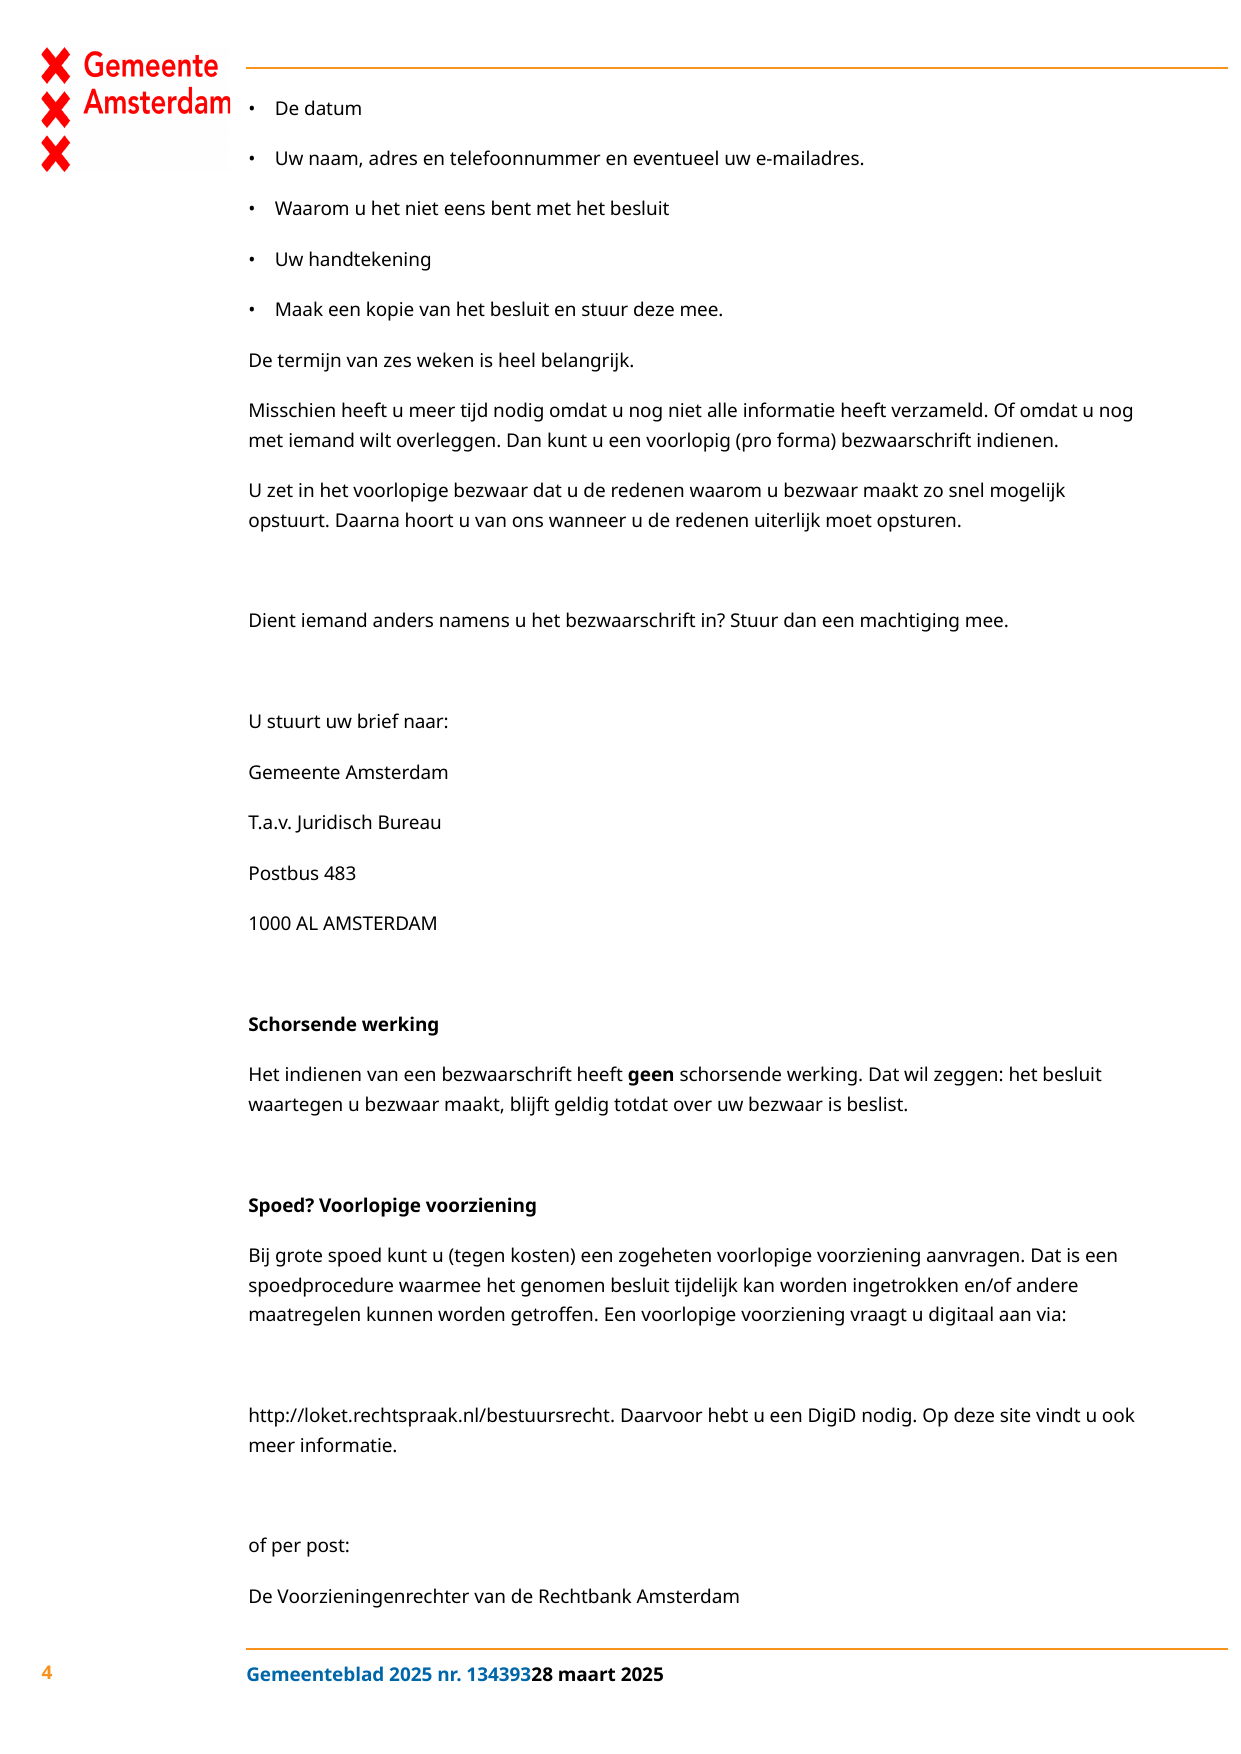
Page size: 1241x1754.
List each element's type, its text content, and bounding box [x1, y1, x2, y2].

text Schorsende werking [248, 1011, 1152, 1037]
text • Waarom u het niet eens bent met het besluit [248, 196, 1152, 221]
text Postbus 483 [248, 860, 1152, 886]
text 1000 AL AMSTERDAM [248, 910, 1152, 936]
text Dient iemand anders namens u het bezwaarschrift in? Stuur dan een machtiging mee. [248, 608, 1152, 633]
text Gemeente Amsterdam [248, 759, 1152, 785]
text U zet in het voorlopige bezwaar dat u de redenen waarom u bezwaar maakt zo snel mogelijk opstuurt. Daarna hoort u van ons wanneer u de redenen uiterlijk moet opsturen. [248, 477, 1152, 533]
text Spoed? Voorlopige voorziening [248, 1192, 1152, 1218]
text Het indienen van een bezwaarschrift heeft geen schorsende werking. Dat wil zeggen: het besluit waartegen u bezwaar maakt, blijft geldig totdat over uw bezwaar is beslist. [248, 1061, 1152, 1117]
text • Uw naam, adres en telefoonnummer en eventueel uw e-mailadres. [248, 145, 1152, 171]
text De Voorzieningenrechter van de Rechtbank Amsterdam [248, 1583, 1152, 1609]
text U stuurt uw brief naar: [248, 708, 1152, 734]
text of per post: [248, 1533, 1152, 1558]
text • Uw handtekening [248, 246, 1152, 272]
text http://loket.rechtspraak.nl/bestuursrecht. Daarvoor hebt u een DigiD nodig. Op deze site vindt u ook meer informatie. [248, 1402, 1152, 1458]
text • Maak een kopie van het besluit en stuur deze mee. [248, 296, 1152, 322]
text T.a.v. Juridisch Bureau [248, 809, 1152, 835]
text De termijn van zes weken is heel belangrijk. [248, 347, 1152, 373]
picture [41, 47, 231, 172]
text • De datum [248, 95, 1152, 121]
text Bij grote spoed kunt u (tegen kosten) een zogeheten voorlopige voorziening aanvragen. Dat is een spoedprocedure waarmee het genomen besluit tijdelijk kan worden ingetrokken en/of andere maatregelen kunnen worden getroffen. Een voorlopige voorziening vraagt u digitaal aan via: [248, 1242, 1152, 1327]
text Misschien heeft u meer tijd nodig omdat u nog niet alle informatie heeft verzameld. Of omdat u nog met iemand wilt overleggen. Dan kunt u een voorlopig (pro forma) bezwaarschrift indienen. [248, 397, 1152, 453]
